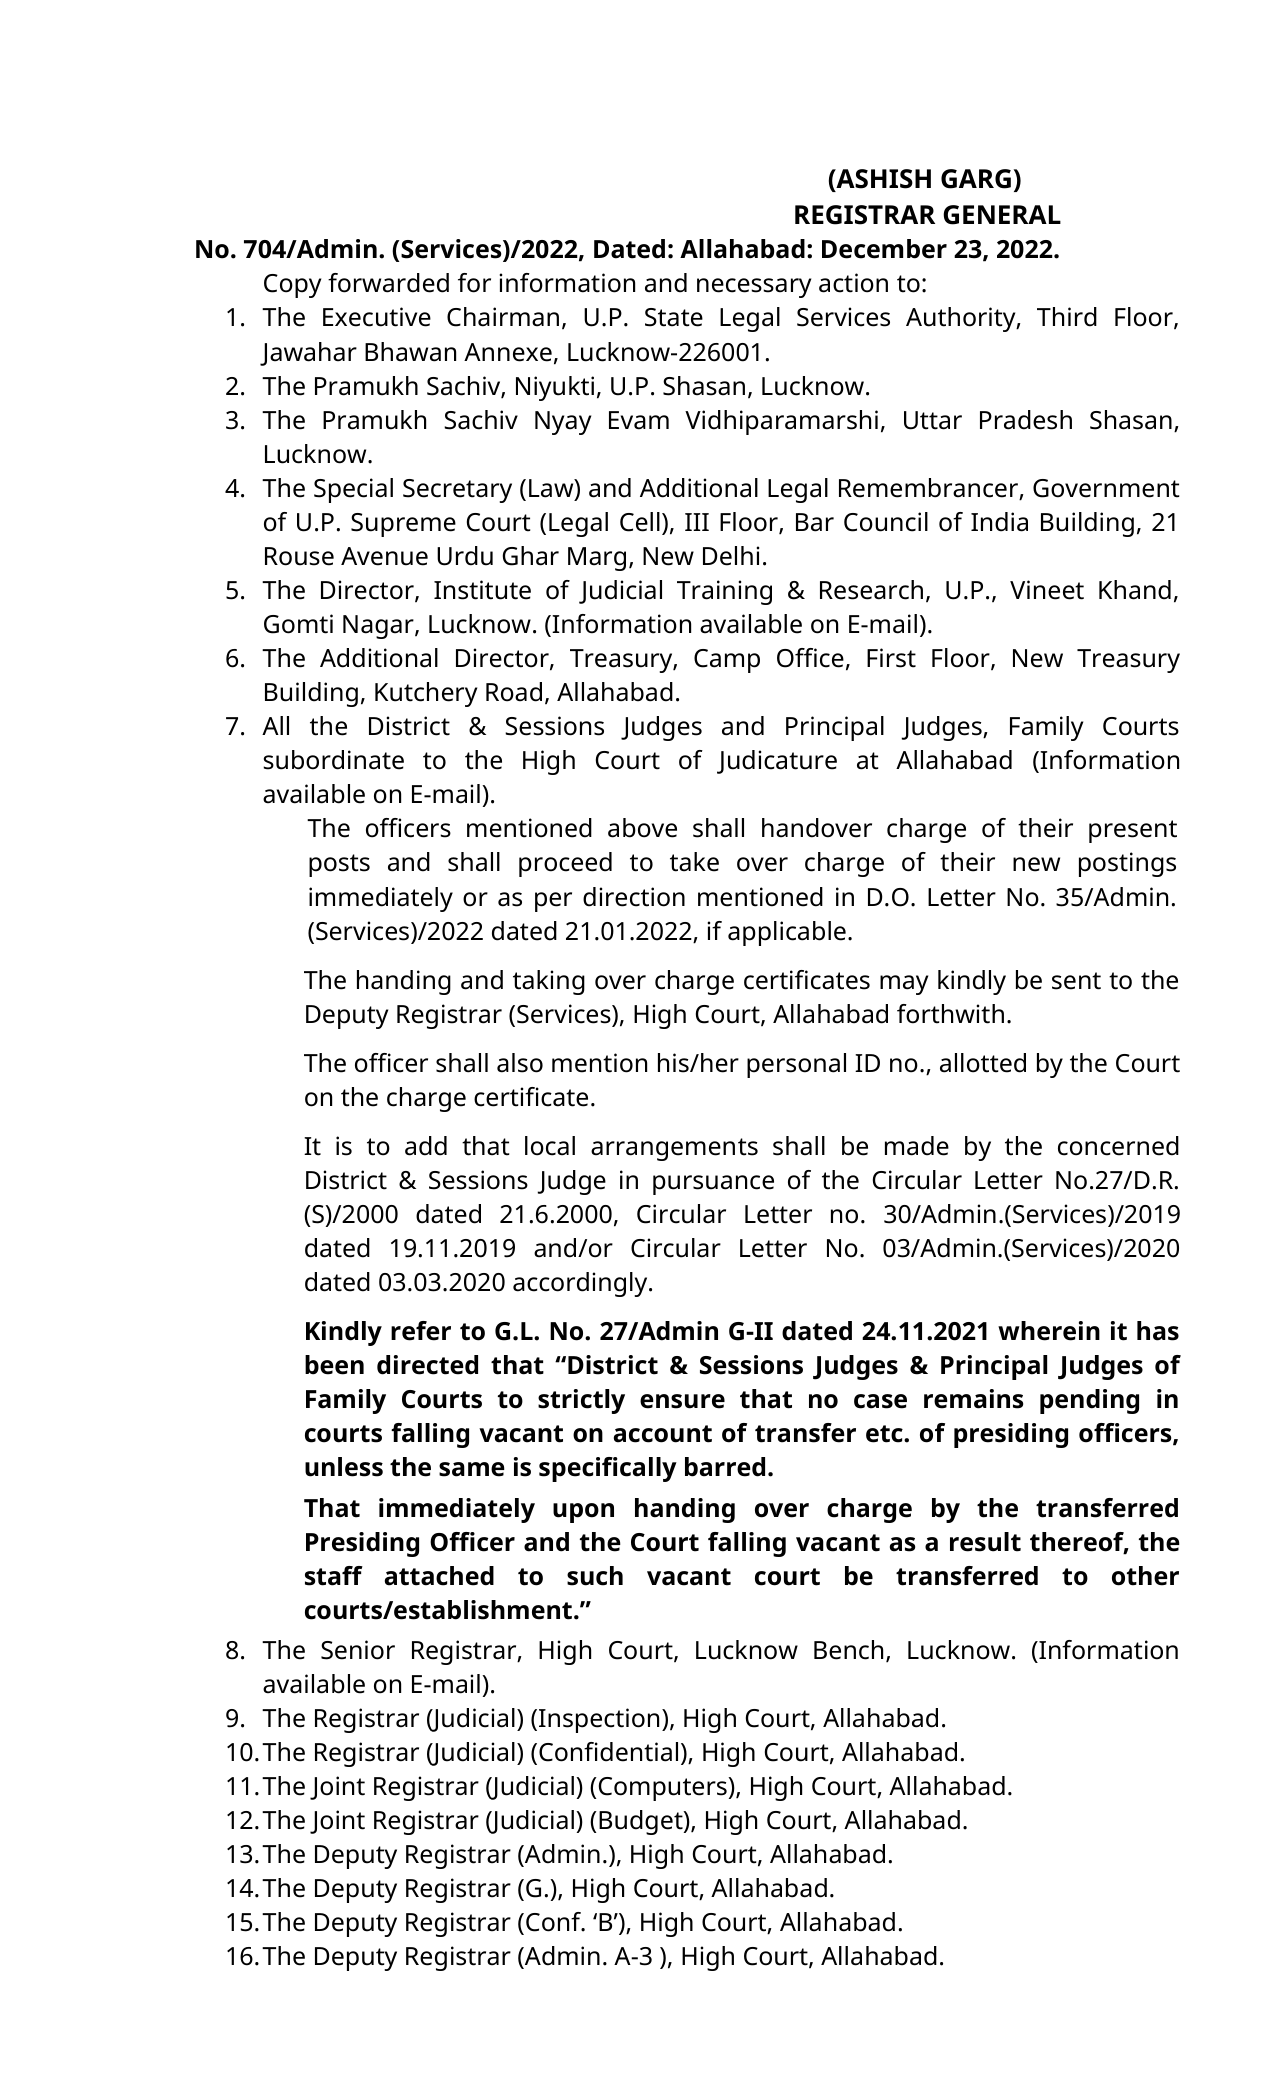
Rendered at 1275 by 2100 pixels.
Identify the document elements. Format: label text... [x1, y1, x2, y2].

list The Pramukh Sachiv Nyay Evam Vidhiparamarshi, Uttar Pradesh Shasan, Lucknow. [225, 402, 1181, 470]
list The Deputy Registrar (Conf. ‘B’), High Court, Allahabad. [225, 1905, 1181, 1939]
text REGISTRAR GENERAL [187, 196, 1181, 232]
text (ASHISH GARG) [187, 161, 1183, 196]
text It is to add that local arrangements shall be made by the concerned District & Sessions Judge in pursuance of the Circular Letter No.27/D.R.(S)/2000 dated 21.6.2000, Circular Letter no. 30/Admin.(Services)/2019 dated 19.11.2019 and/or Circular Letter No. 03/Admin.(Services)/2020 dated 03.03.2020 accordingly. [303, 1128, 1181, 1299]
list The Executive Chairman, U.P. State Legal Services Authority, Third Floor, Jawahar Bhawan Annexe, Lucknow-226001. [225, 300, 1181, 368]
list The Senior Registrar, High Court, Lucknow Bench, Lucknow. (Information available on E-mail). [225, 1632, 1181, 1701]
list The Deputy Registrar (G.), High Court, Allahabad. [225, 1871, 1181, 1905]
text Copy forwarded for information and necessary action to: [187, 266, 1181, 300]
list The Registrar (Judicial) (Confidential), High Court, Allahabad. [225, 1735, 1181, 1769]
text No. 704/Admin. (Services)/2022, Dated: Allahabad: December 23, 2022. [187, 232, 1181, 266]
text That immediately upon handing over charge by the transferred Presiding Officer and the Court falling vacant as a result thereof, the staff attached to such vacant court be transferred to other courts/establishment.” [303, 1490, 1181, 1626]
text Kindly refer to G.L. No. 27/Admin G-II dated 24.11.2021 wherein it has been directed that “District & Sessions Judges & Principal Judges of Family Courts to strictly ensure that no case remains pending in courts falling vacant on account of transfer etc. of presiding officers, unless the same is specifically barred. [303, 1314, 1181, 1484]
list The Joint Registrar (Judicial) (Computers), High Court, Allahabad. [225, 1769, 1181, 1803]
list The Pramukh Sachiv, Niyukti, U.P. Shasan, Lucknow. [225, 368, 1181, 402]
list The Deputy Registrar (Admin.), High Court, Allahabad. [225, 1837, 1181, 1871]
list The Registrar (Judicial) (Inspection), High Court, Allahabad. [225, 1701, 1181, 1735]
list The Additional Director, Treasury, Camp Office, First Floor, New Treasury Building, Kutchery Road, Allahabad. [225, 641, 1181, 709]
list The Special Secretary (Law) and Additional Legal Remembrancer, Government of U.P. Supreme Court (Legal Cell), III Floor, Bar Council of India Building, 21 Rouse Avenue Urdu Ghar Marg, New Delhi. [225, 470, 1181, 573]
text The officer shall also mention his/her personal ID no., allotted by the Court on the charge certificate. [303, 1045, 1181, 1113]
list The Joint Registrar (Judicial) (Budget), High Court, Allahabad. [225, 1803, 1181, 1837]
text The handing and taking over charge certificates may kindly be sent to the Deputy Registrar (Services), High Court, Allahabad forthwith. [303, 962, 1181, 1030]
text The officers mentioned above shall handover charge of their present posts and shall proceed to take over charge of their new postings immediately or as per direction mentioned in D.O. Letter No. 35/Admin. (Services)/2022 dated 21.01.2022, if applicable. [307, 811, 1179, 947]
list The Deputy Registrar (Admin. A-3 ), High Court, Allahabad. [225, 1939, 1181, 1973]
list All the District & Sessions Judges and Principal Judges, Family Courts subordinate to the High Court of Judicature at Allahabad (Information available on E-mail). [225, 709, 1181, 811]
list The Director, Institute of Judicial Training & Research, U.P., Vineet Khand, Gomti Nagar, Lucknow. (Information available on E-mail). [225, 573, 1181, 641]
